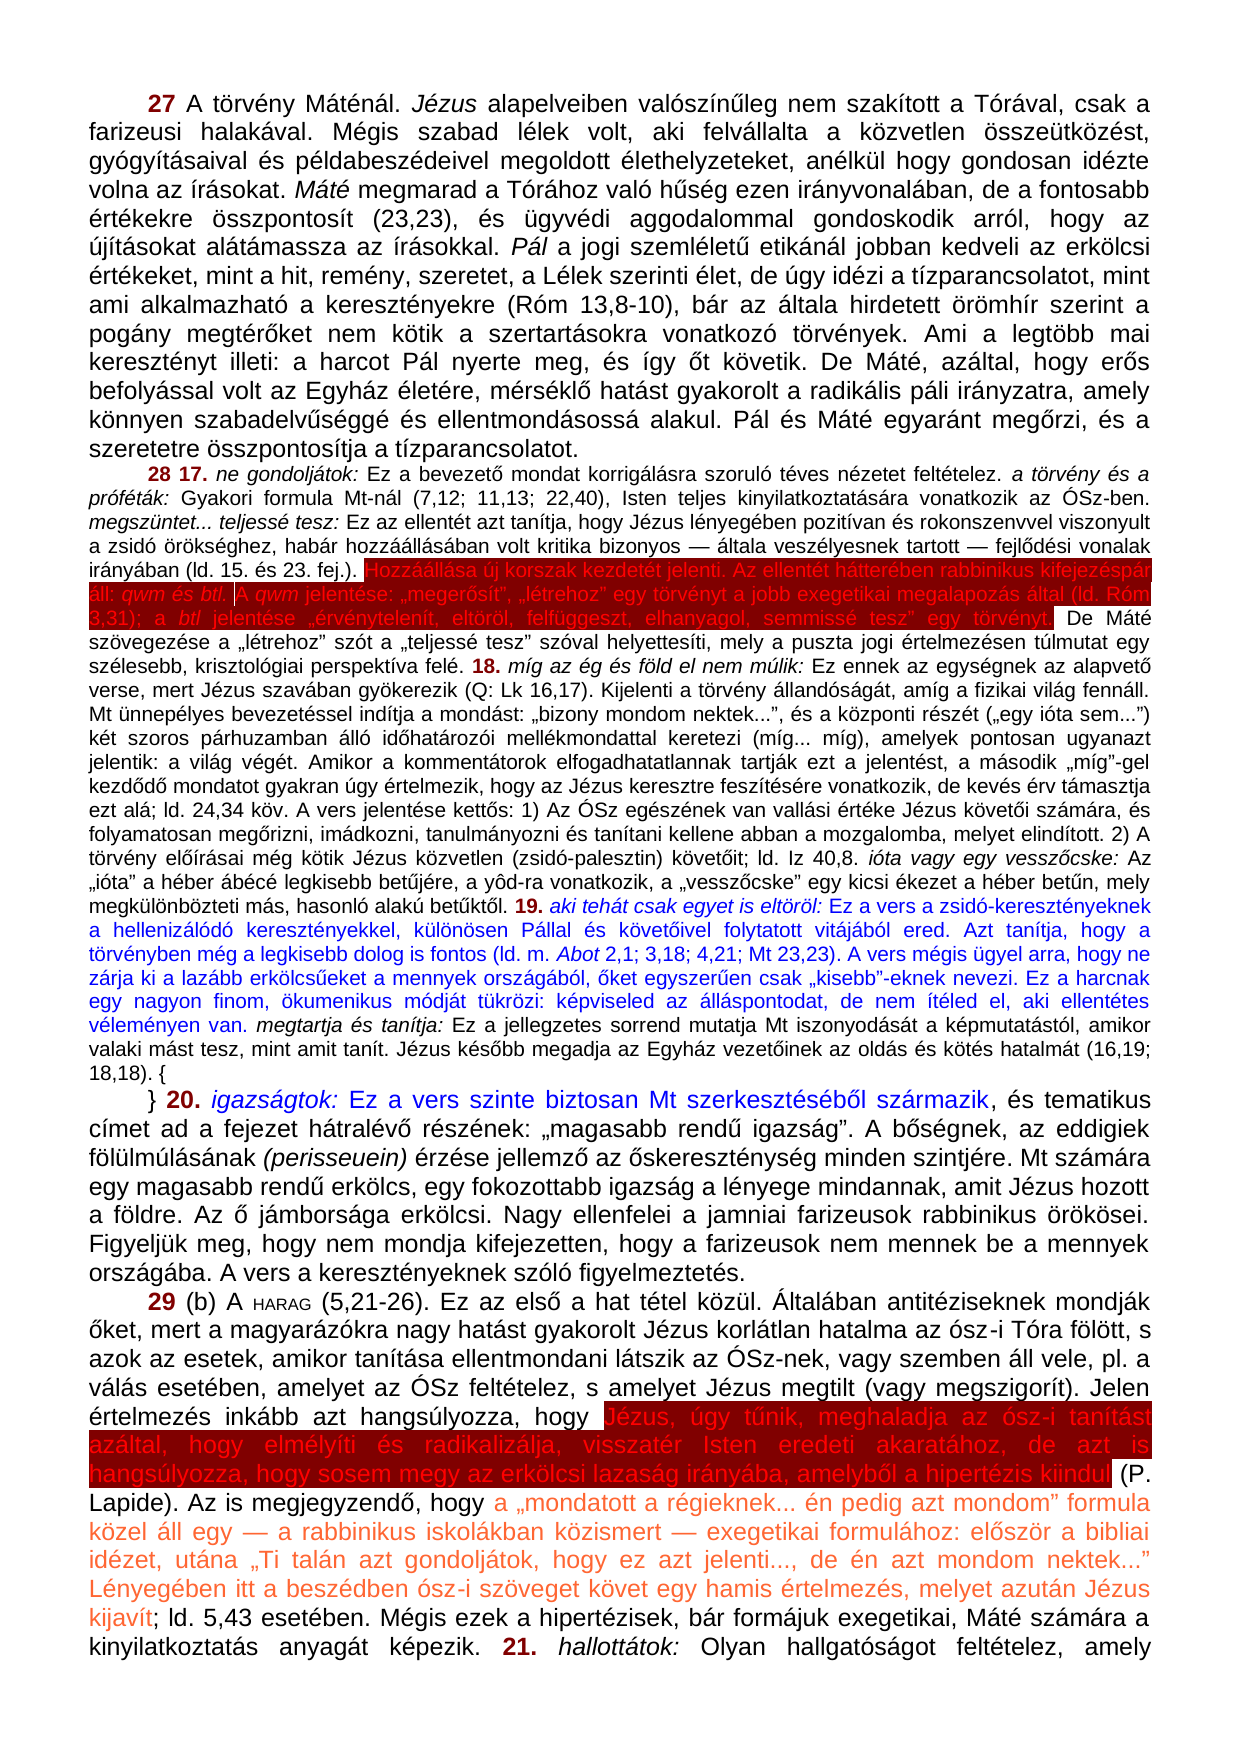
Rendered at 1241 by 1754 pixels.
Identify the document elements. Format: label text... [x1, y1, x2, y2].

text 28 17. ne gondoljátok: Ez a bevezető mondat korrigálásra szoruló téves nézetet feltételez. a törvény és a próféták: Gyakori formula Mt-nál (7,12; 11,13; 22,40), Isten teljes kinyilatkoztatására vonatkozik az ÓSz-ben. megszüntet... teljessé tesz: Ez az ellentét azt tanítja, hogy Jézus lényegében pozitívan és rokonszenvvel viszonyult a zsidó örökséghez, habár hozzáállásában volt kritika bizonyos — általa veszélyesnek tartott — fejlődési vonalak irányában (ld. 15. és 23. fej.). Hozzáállása új korszak kezdetét jelenti. Az ellentét hátterében rabbinikus kifejezéspár áll: qwm és btl. A qwm jelentése: „megerősít”, „létrehoz” egy törvényt a jobb exegetikai megalapozás által (ld. Róm 3,31); a btl jelentése „érvénytelenít, eltöröl, felfüggeszt, elhanyagol, semmissé tesz” egy törvényt. De Máté szövegezése a „létrehoz” szót a „teljessé tesz” szóval helyettesíti, mely a puszta jogi értelmezésen túlmutat egy szélesebb, krisztológiai perspektíva felé. 18. míg az ég és föld el nem múlik: Ez ennek az egységnek az alapvető verse, mert Jézus szavában gyökerezik (Q: Lk 16,17). Kijelenti a törvény állandóságát, amíg a fizikai világ fennáll. Mt ünnepélyes bevezetéssel indítja a mondást: „bizony mondom nektek...”, és a központi részét („egy ióta sem...”) két szoros párhuzamban álló időhatározói mellékmondattal keretezi (míg... míg), amelyek pontosan ugyanazt jelentik: a világ végét. Amikor a kommentátorok elfogadhatatlannak tartják ezt a jelentést, a második „míg”-gel kezdődő mondatot gyakran úgy értelmezik, hogy az Jézus keresztre feszítésére vonatkozik, de kevés érv támasztja ezt alá; ld. 24,34 köv. A vers jelentése kettős: 1) Az ÓSz egészének van vallási értéke Jézus követői számára, és folyamatosan megőrizni, imádkozni, tanulmányozni és tanítani kellene abban a mozgalomba, melyet elindított. 2) A törvény előírásai még kötik Jézus közvetlen (zsidó-palesztin) követőit; ld. Iz 40,8. ióta vagy egy vesszőcske: Az „ióta” a héber ábécé legkisebb betűjére, a yôd-ra vonatkozik, a „vesszőcske” egy kicsi ékezet a héber betűn, mely megkülönbözteti más, hasonló alakú betűktől. 19. aki tehát csak egyet is eltöröl: Ez a vers a zsidó-keresztényeknek a hellenizálódó keresztényekkel, különösen Pállal és követőivel folytatott vitájából ered. Azt tanítja, hogy a törvényben még a legkisebb dolog is fontos (ld. m. Abot 2,1; 3,18; 4,21; Mt 23,23). A vers mégis ügyel arra, hogy ne zárja ki a lazább erkölcsűeket a mennyek országából, őket egyszerűen csak „kisebb”-eknek nevezi. Ez a harcnak egy nagyon finom, ökumenikus módját tükrözi: képviseled az álláspontodat, de nem ítéled el, aki ellentétes véleményen van. megtartja és tanítja: Ez a jellegzetes sorrend mutatja Mt iszonyodását a képmutatástól, amikor valaki mást tesz, mint amit tanít. Jézus később megadja az Egyház vezetőinek az oldás és kötés hatalmát (16,19; 18,18). { [88, 462, 1152, 1085]
text 29 (b) A harag (5,21-26). Ez az első a hat tétel közül. Általában antitéziseknek mondják őket, mert a magyarázókra nagy hatást gyakorolt Jézus korlátlan hatalma az ósz‑i Tóra fölött, s azok az esetek, amikor tanítása ellentmondani látszik az ÓSz-nek, vagy szemben áll vele, pl. a válás esetében, amelyet az ÓSz feltételez, s amelyet Jézus megtilt (vagy megszigorít). Jelen értelmezés inkább azt hangsúlyozza, hogy Jézus, úgy tűnik, meghaladja az ósz‑i tanítást azáltal, hogy elmélyíti és radikalizálja, visszatér Isten eredeti akaratához, de azt is hangsúlyozza, hogy sosem megy az erkölcsi lazaság irányába, amelyből a hipertézis kiindul (P. Lapide). Az is megjegyzendő, hogy a „mondatott a régieknek... én pedig azt mondom” formula közel áll egy — a rabbinikus iskolákban közismert — exegetikai formulához: először a bibliai idézet, utána „Ti talán azt gondoljátok, hogy ez azt jelenti..., de én azt mondom nektek...” Lényegében itt a beszédben ósz‑i szöveget követ egy hamis értelmezés, melyet azután Jézus kijavít; ld. 5,43 esetében. Mégis ezek a hipertézisek, bár formájuk exegetikai, Máté számára a kinyilatkoztatás anyagát képezik. 21. hallottátok: Olyan hallgatóságot feltételez, amely [88, 1286, 1152, 1660]
text 27 A törvény Máténál. Jézus alapelveiben valószínűleg nem szakított a Tórával, csak a farizeusi halakával. Mégis szabad lélek volt, aki felvállalta a közvetlen összeütközést, gyógyításaival és példabeszédeivel megoldott élethelyzeteket, anélkül hogy gondosan idézte volna az írásokat. Máté megmarad a Tórához való hűség ezen irányvonalában, de a fontosabb értékekre összpontosít (23,23), és ügyvédi aggodalommal gondoskodik arról, hogy az újításokat alátámassza az írásokkal. Pál a jogi szemléletű etikánál jobban kedveli az erkölcsi értékeket, mint a hit, remény, szeretet, a Lélek szerinti élet, de úgy idézi a tízparancsolatot, mint ami alkalmazható a keresztényekre (Róm 13,8-10), bár az általa hirdetett örömhír szerint a pogány megtérőket nem kötik a szertartásokra vonatkozó törvények. Ami a legtöbb mai keresztényt illeti: a harcot Pál nyerte meg, és így őt követik. De Máté, azáltal, hogy erős befolyással volt az Egyház életére, mérséklő hatást gyakorolt a radikális páli irányzatra, amely könnyen szabadelvűséggé és ellentmondásossá alakul. Pál és Máté egyaránt megőrzi, és a szeretetre összpontosítja a tízparancsolatot. [88, 88, 1152, 462]
text } 20. igazságtok: Ez a vers szinte biztosan Mt szerkesztéséből származik, és tematikus címet ad a fejezet hátralévő részének: „magasabb rendű igazság”. A bőségnek, az eddigiek fölülmúlásának (perisseuein) érzése jellemző az őskereszténység minden szintjére. Mt számára egy magasabb rendű erkölcs, egy fokozottabb igazság a lényege mindannak, amit Jézus hozott a földre. Az ő jámborsága erkölcsi. Nagy ellenfelei a jamniai farizeusok rabbinikus örökösei. Figyeljük meg, hogy nem mondja kifejezetten, hogy a farizeusok nem mennek be a mennyek országába. A vers a keresztényeknek szóló figyelmeztetés. [88, 1085, 1152, 1286]
